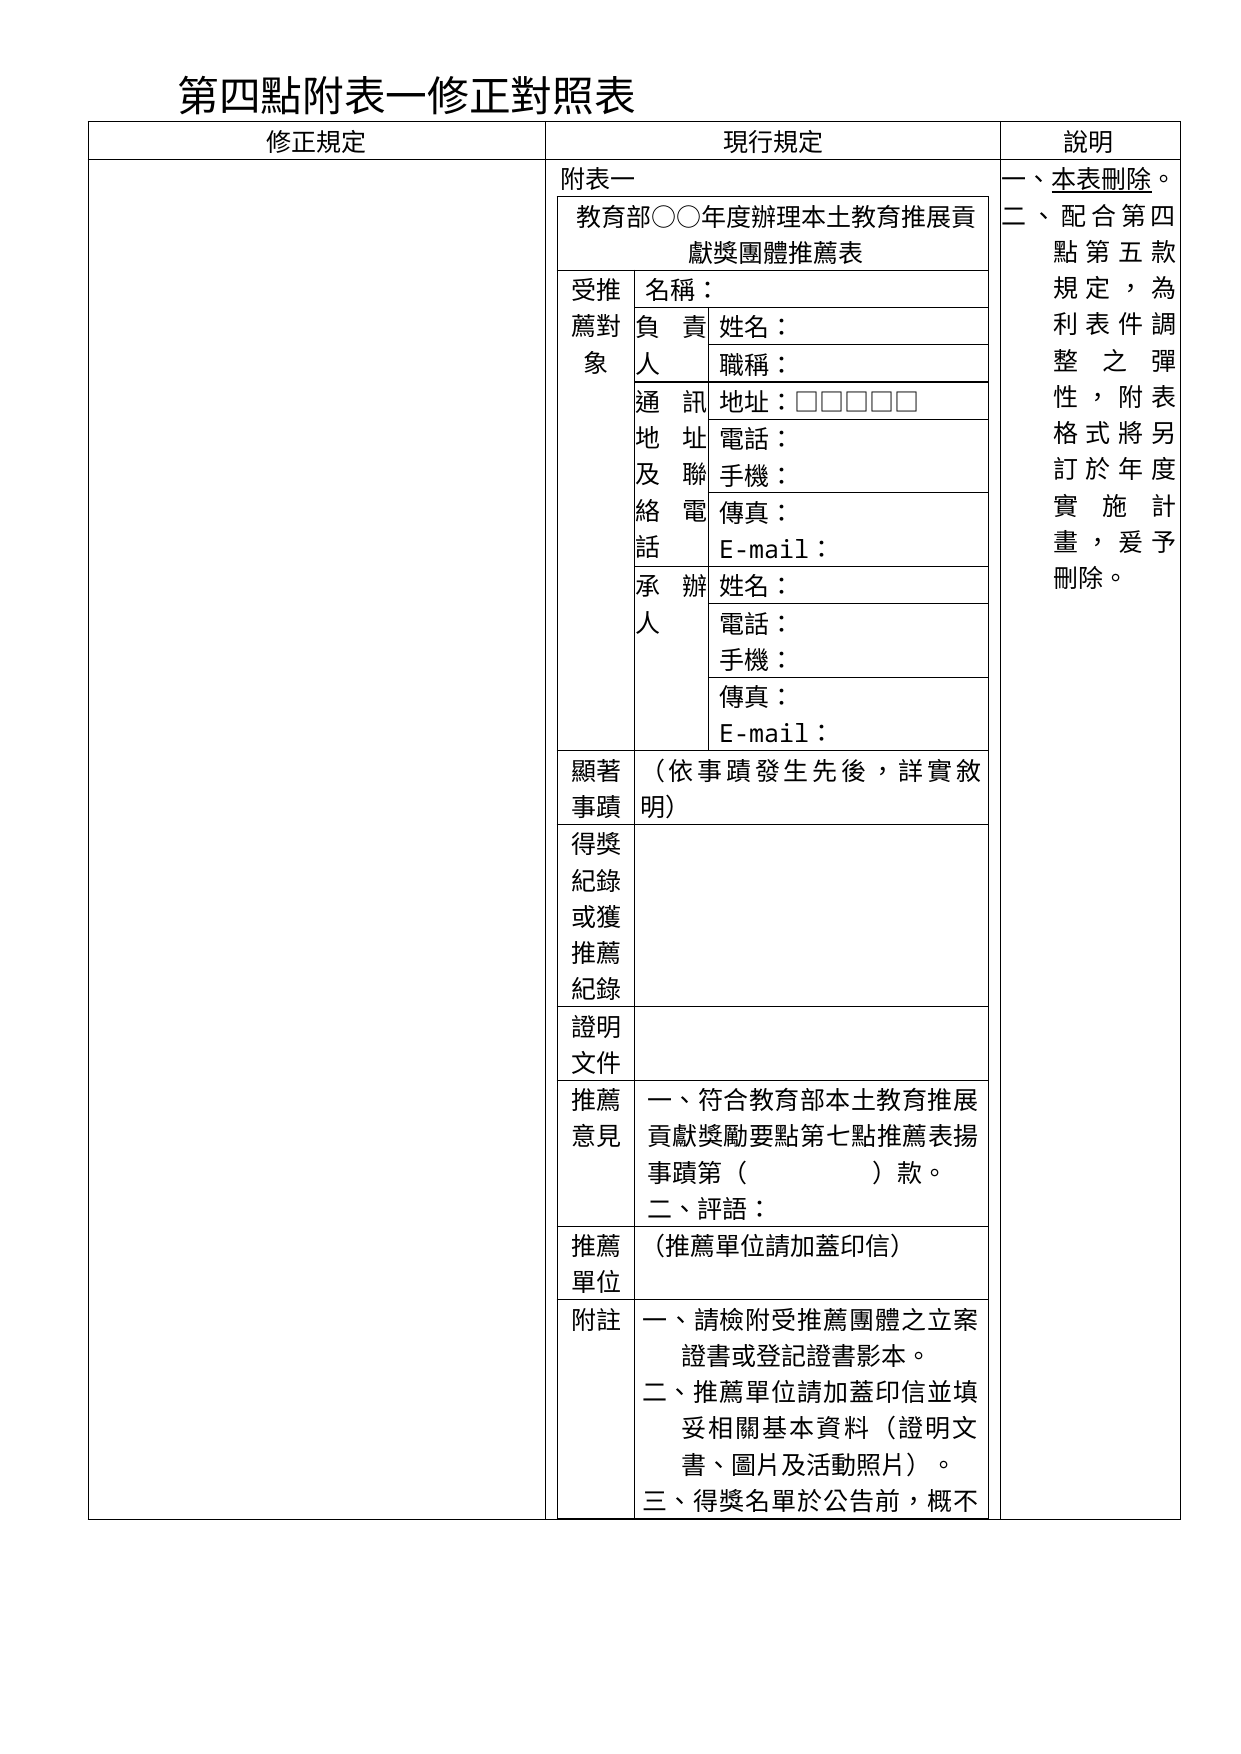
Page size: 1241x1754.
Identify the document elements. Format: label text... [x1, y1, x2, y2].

table_header 教育部○○年度辦理本土教育推展貢獻獎團體推薦表 [558, 197, 988, 269]
table_cell 一、請檢附受推薦團體之立案證書或登記證書影本。 二、推薦單位請加蓋印信並填妥相關基本資料（證明文書、圖片及活動照片）。 三、得獎名單於公告前，概不 [635, 1300, 988, 1518]
table_cell （推薦單位請加蓋印信） [635, 1227, 988, 1299]
table_cell 傳真： E-mail： [709, 493, 988, 566]
table_header 說明 [1001, 122, 1180, 159]
table_cell 推薦 意見 [558, 1081, 634, 1226]
table_cell [89, 160, 545, 1519]
table_cell 得獎 紀錄 或獲 推薦 紀錄 [558, 825, 634, 1006]
table_cell 名稱： [635, 271, 988, 307]
text 第四點附表一修正對照表 [177, 75, 1092, 121]
table_cell 顯著 事蹟 [558, 751, 634, 824]
table_header 現行規定 [546, 122, 1000, 159]
table_header 修正規定 [89, 122, 545, 159]
table_cell 推薦 單位 [558, 1227, 634, 1299]
table_cell 傳真： E-mail： [709, 678, 988, 750]
table_cell 職稱： [709, 345, 988, 381]
table_cell 附註 [558, 1300, 634, 1518]
table_cell 一、本表刪除。 二、配合第四點第五款規定，為利表件調整之彈性，附表格式將另訂於年度實施計畫，爰予刪除。 [1001, 160, 1180, 1519]
table_cell 地址：□□□□□ [709, 383, 988, 419]
table_cell 證明 文件 [558, 1007, 634, 1079]
table_cell （依事蹟發生先後，詳實敘明） [635, 751, 988, 824]
table_cell [635, 825, 988, 1006]
table_cell 通訊地址及聯絡電話 [635, 383, 708, 566]
table_cell 電話： 手機： [709, 420, 988, 492]
table_cell 電話： 手機： [709, 604, 988, 677]
table_cell 一、符合教育部本土教育推展貢獻獎勵要點第七點推薦表揚事蹟第（ ）款。 二、評語： [635, 1081, 988, 1226]
table_cell 承辦人 [635, 567, 708, 750]
table_cell 姓名： [709, 308, 988, 344]
table_cell 負責人 [635, 308, 708, 381]
table_cell 姓名： [709, 567, 988, 603]
table_cell [635, 1007, 988, 1079]
table_cell 受推 薦對 象 [558, 271, 634, 750]
table_cell 附表一 [546, 160, 1000, 1519]
